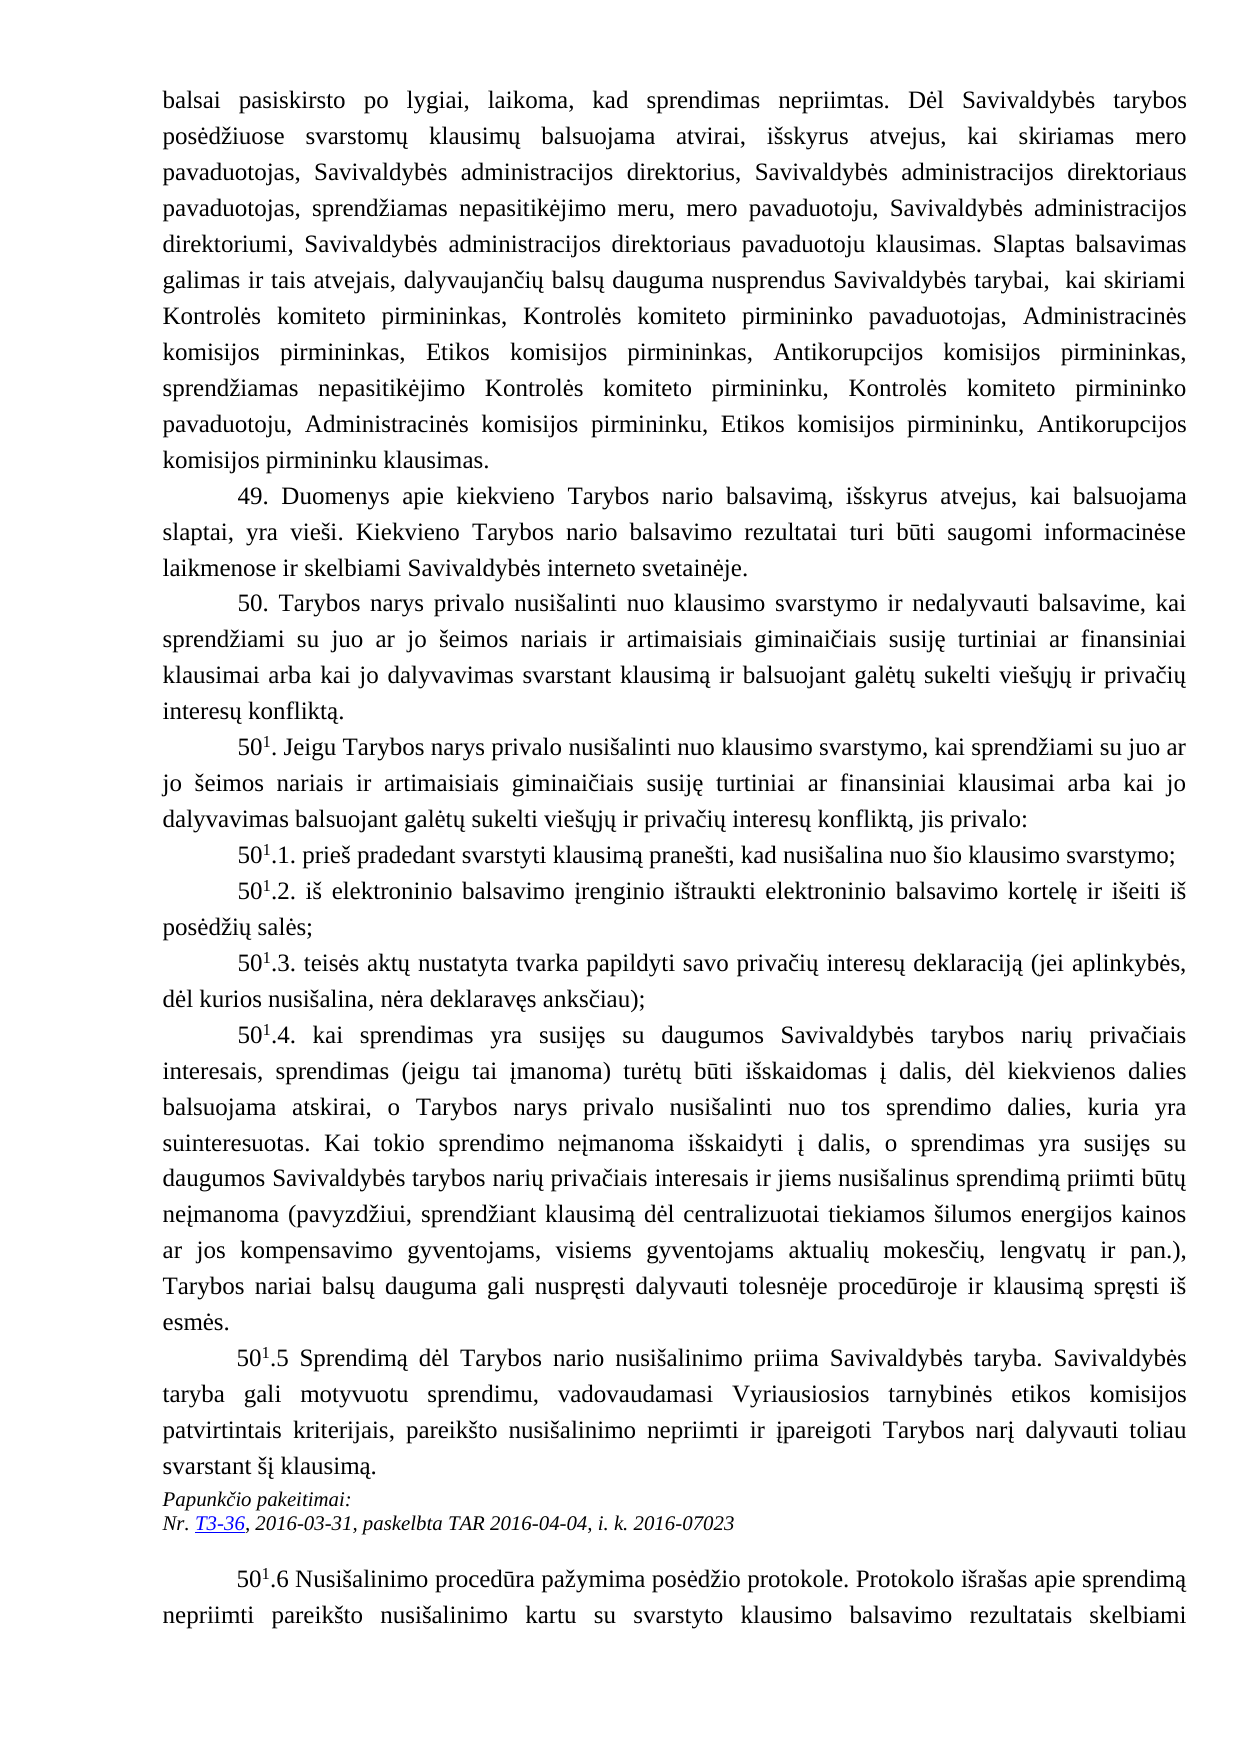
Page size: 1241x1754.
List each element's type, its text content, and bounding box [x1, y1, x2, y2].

text Nr. T3-36, 2016-03-31, paskelbta TAR 2016-04-04, i. k. 2016-07023 [162, 1511, 1187, 1535]
text 501.1. prieš pradedant svarstyti klausimą pranešti, kad nusišalina nuo šio klausimo svarstymo; [162, 840, 1187, 869]
text 501.2. iš elektroninio balsavimo įrenginio ištraukti elektroninio balsavimo kortelę ir išeiti iš posėdžių salės; [162, 876, 1187, 941]
text 501.6 Nusišalinimo procedūra pažymima posėdžio protokole. Protokolo išrašas apie sprendimą nepriimti pareikšto nusišalinimo kartu su svarstyto klausimo balsavimo rezultatais skelbiami [162, 1564, 1187, 1628]
text 50. Tarybos narys privalo nusišalinti nuo klausimo svarstymo ir nedalyvauti balsavime, kai sprendžiami su juo ar jo šeimos nariais ir artimaisiais giminaičiais susiję turtiniai ar finansiniai klausimai arba kai jo dalyvavimas svarstant klausimą ir balsuojant galėtų sukelti viešųjų ir privačių interesų konfliktą. [162, 588, 1187, 725]
text 49. Duomenys apie kiekvieno Tarybos nario balsavimą, išskyrus atvejus, kai balsuojama slaptai, yra vieši. Kiekvieno Tarybos nario balsavimo rezultatai turi būti saugomi informacinėse laikmenose ir skelbiami Savivaldybės interneto svetainėje. [162, 481, 1187, 581]
text balsai pasiskirsto po lygiai, laikoma, kad sprendimas nepriimtas. Dėl Savivaldybės tarybos posėdžiuose svarstomų klausimų balsuojama atvirai, išskyrus atvejus, kai skiriamas mero pavaduotojas, Savivaldybės administracijos direktorius, Savivaldybės administracijos direktoriaus pavaduotojas, sprendžiamas nepasitikėjimo meru, mero pavaduotoju, Savivaldybės administracijos direktoriumi, Savivaldybės administracijos direktoriaus pavaduotoju klausimas. Slaptas balsavimas galimas ir tais atvejais, dalyvaujančių balsų dauguma nusprendus Savivaldybės tarybai, kai skiriami Kontrolės komiteto pirmininkas, Kontrolės komiteto pirmininko pavaduotojas, Administracinės komisijos pirmininkas, Etikos komisijos pirmininkas, Antikorupcijos komisijos pirmininkas, sprendžiamas nepasitikėjimo Kontrolės komiteto pirmininku, Kontrolės komiteto pirmininko pavaduotoju, Administracinės komisijos pirmininku, Etikos komisijos pirmininku, Antikorupcijos komisijos pirmininku klausimas. [162, 85, 1187, 473]
text 501.5 Sprendimą dėl Tarybos nario nusišalinimo priima Savivaldybės taryba. Savivaldybės taryba gali motyvuotu sprendimu, vadovaudamasi Vyriausiosios tarnybinės etikos komisijos patvirtintais kriterijais, pareikšto nusišalinimo nepriimti ir įpareigoti Tarybos narį dalyvauti toliau svarstant šį klausimą. [162, 1343, 1187, 1480]
text 501. Jeigu Tarybos narys privalo nusišalinti nuo klausimo svarstymo, kai sprendžiami su juo ar jo šeimos nariais ir artimaisiais giminaičiais susiję turtiniai ar finansiniai klausimai arba kai jo dalyvavimas balsuojant galėtų sukelti viešųjų ir privačių interesų konfliktą, jis privalo: [162, 732, 1187, 833]
text 501.4. kai sprendimas yra susijęs su daugumos Savivaldybės tarybos narių privačiais interesais, sprendimas (jeigu tai įmanoma) turėtų būti išskaidomas į dalis, dėl kiekvienos dalies balsuojama atskirai, o Tarybos narys privalo nusišalinti nuo tos sprendimo dalies, kuria yra suinteresuotas. Kai tokio sprendimo neįmanoma išskaidyti į dalis, o sprendimas yra susijęs su daugumos Savivaldybės tarybos narių privačiais interesais ir jiems nusišalinus sprendimą priimti būtų neįmanoma (pavyzdžiui, sprendžiant klausimą dėl centralizuotai tiekiamos šilumos energijos kainos ar jos kompensavimo gyventojams, visiems gyventojams aktualių mokesčių, lengvatų ir pan.), Tarybos nariai balsų dauguma gali nuspręsti dalyvauti tolesnėje procedūroje ir klausimą spręsti iš esmės. [162, 1020, 1187, 1336]
text 501.3. teisės aktų nustatyta tvarka papildyti savo privačių interesų deklaraciją (jei aplinkybės, dėl kurios nusišalina, nėra deklaravęs anksčiau); [162, 948, 1187, 1013]
text Papunkčio pakeitimai: [162, 1487, 1187, 1511]
